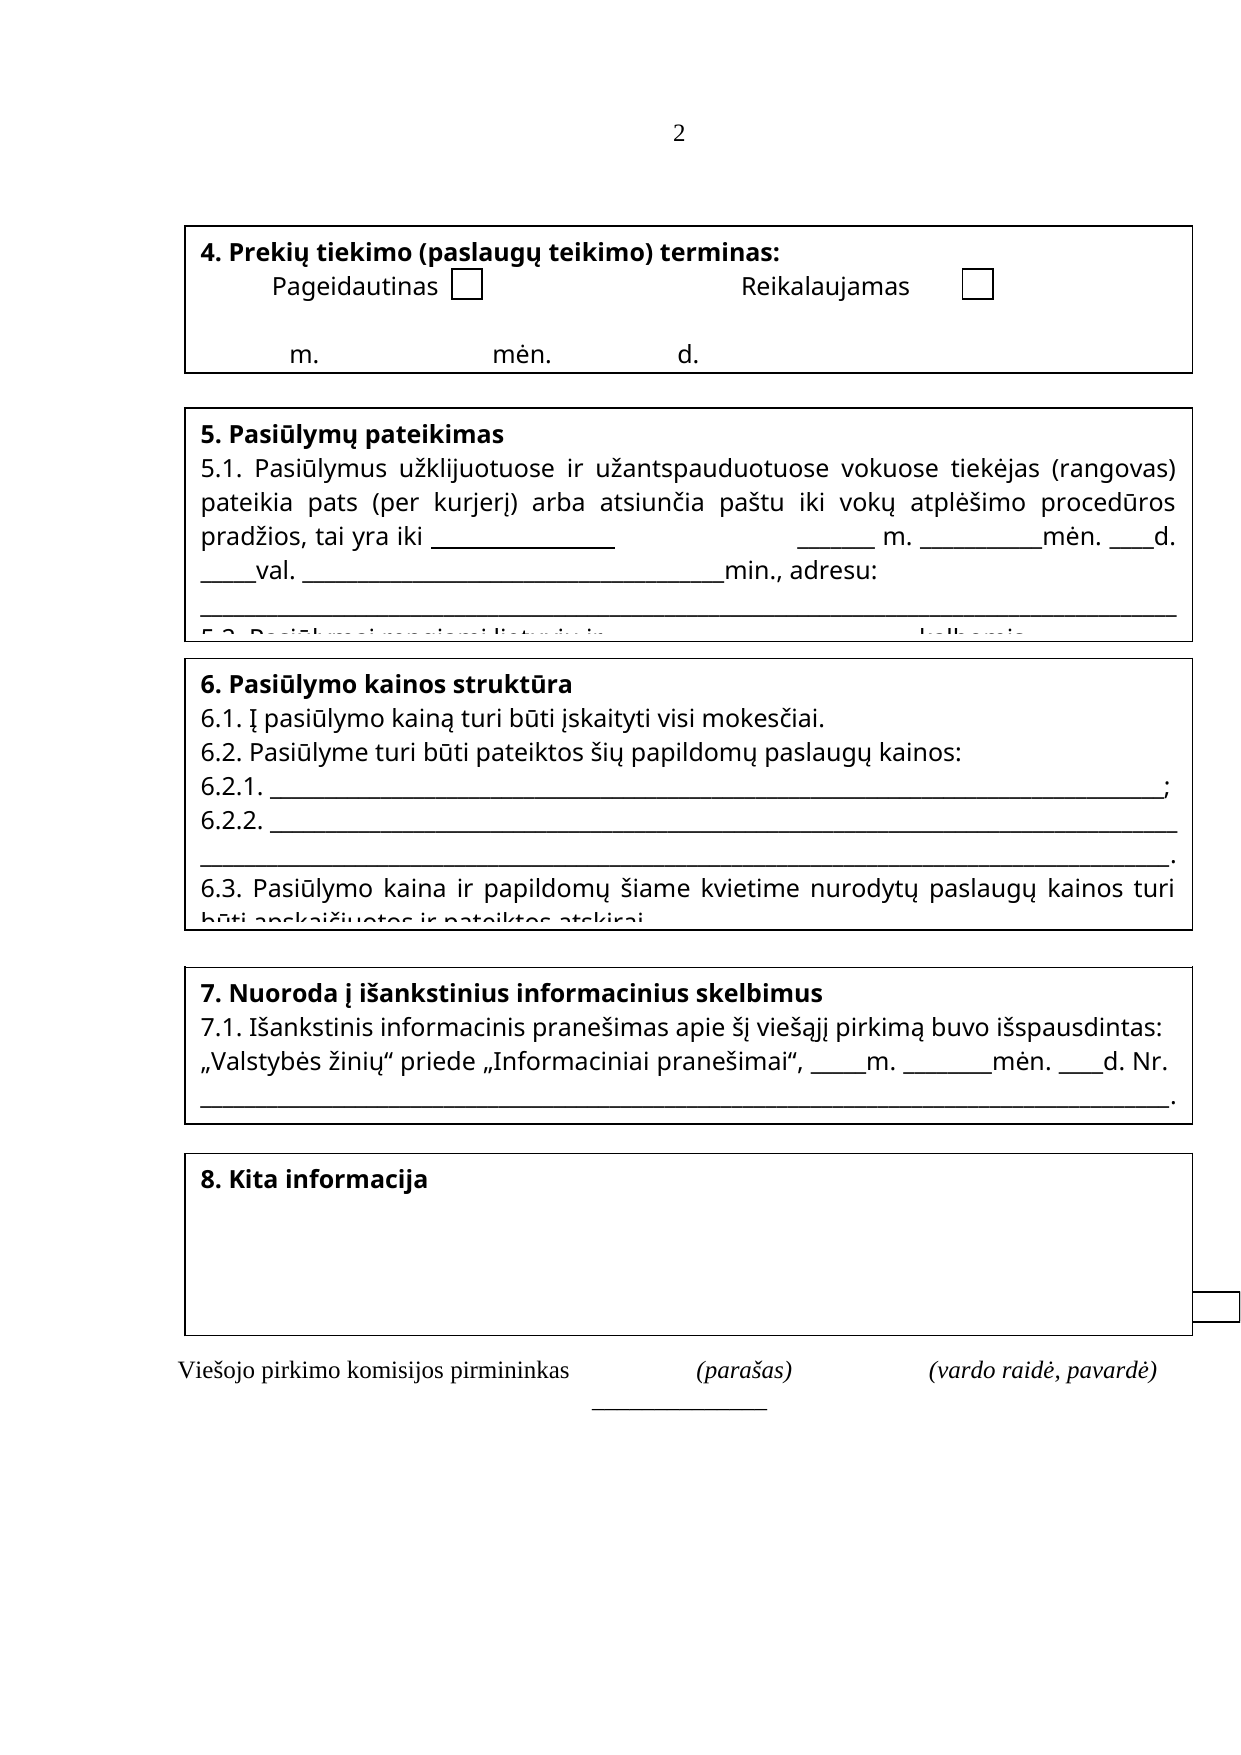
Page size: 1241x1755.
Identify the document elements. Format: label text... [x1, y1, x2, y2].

text ________m. _______________mėn. d. [200, 337, 1177, 365]
text Viešojo pirkimo komisijos pirmininkas (parašas) (vardo raidė, pavardė) [177, 1355, 1181, 1384]
text 6.2.2. [200, 803, 1177, 837]
text ______________ [177, 1384, 1181, 1413]
text . [200, 837, 1177, 871]
text 6.2.1. ; [200, 769, 1177, 803]
text 6. Pasiūlymo kainos struktūra [200, 667, 1177, 701]
text 6.1. Į pasiūlymo kainą turi būti įskaityti visi mokesčiai. [200, 701, 1177, 735]
text 6.2. Pasiūlyme turi būti pateiktos šių papildomų paslaugų kainos: [200, 735, 1177, 769]
text 6.3. Pasiūlymo kaina ir papildomų šiame kvietime nurodytų paslaugų kainos turi būti apskaičiuotos ir pateiktos atskirai. [200, 871, 1177, 922]
text „Valstybės žinių“ priede „Informaciniai pranešimai“, _____m. ________mėn. ____d. Nr. . [200, 1044, 1177, 1112]
text 5.1. Pasiūlymus užklijuotuose ir užantspauduotuose vokuose tiekėjas (rangovas) pateikia pats (per kurjerį) arba atsiunčia paštu iki vokų atplėšimo procedūros pradžios, tai yra iki _______ m. ___________mėn. ____d. _____val. min., adresu: [200, 450, 1177, 587]
text 5.2. Pasiūlymai rengiami lietuvių ir kalbomis. [200, 621, 1177, 633]
text 8. Kita informacija [200, 1161, 1177, 1196]
text 4. Prekių tiekimo (paslaugų teikimo) terminas: [200, 234, 1177, 268]
text Pageidautinas Reikalaujamas [200, 268, 1177, 303]
text 7. Nuoroda į išankstinius informacinius skelbimus [200, 976, 1177, 1009]
text 7.1. Išankstinis informacinis pranešimas apie šį viešąjį pirkimą buvo išspausdintas: [200, 1009, 1177, 1044]
text 5. Pasiūlymų pateikimas [200, 416, 1177, 450]
